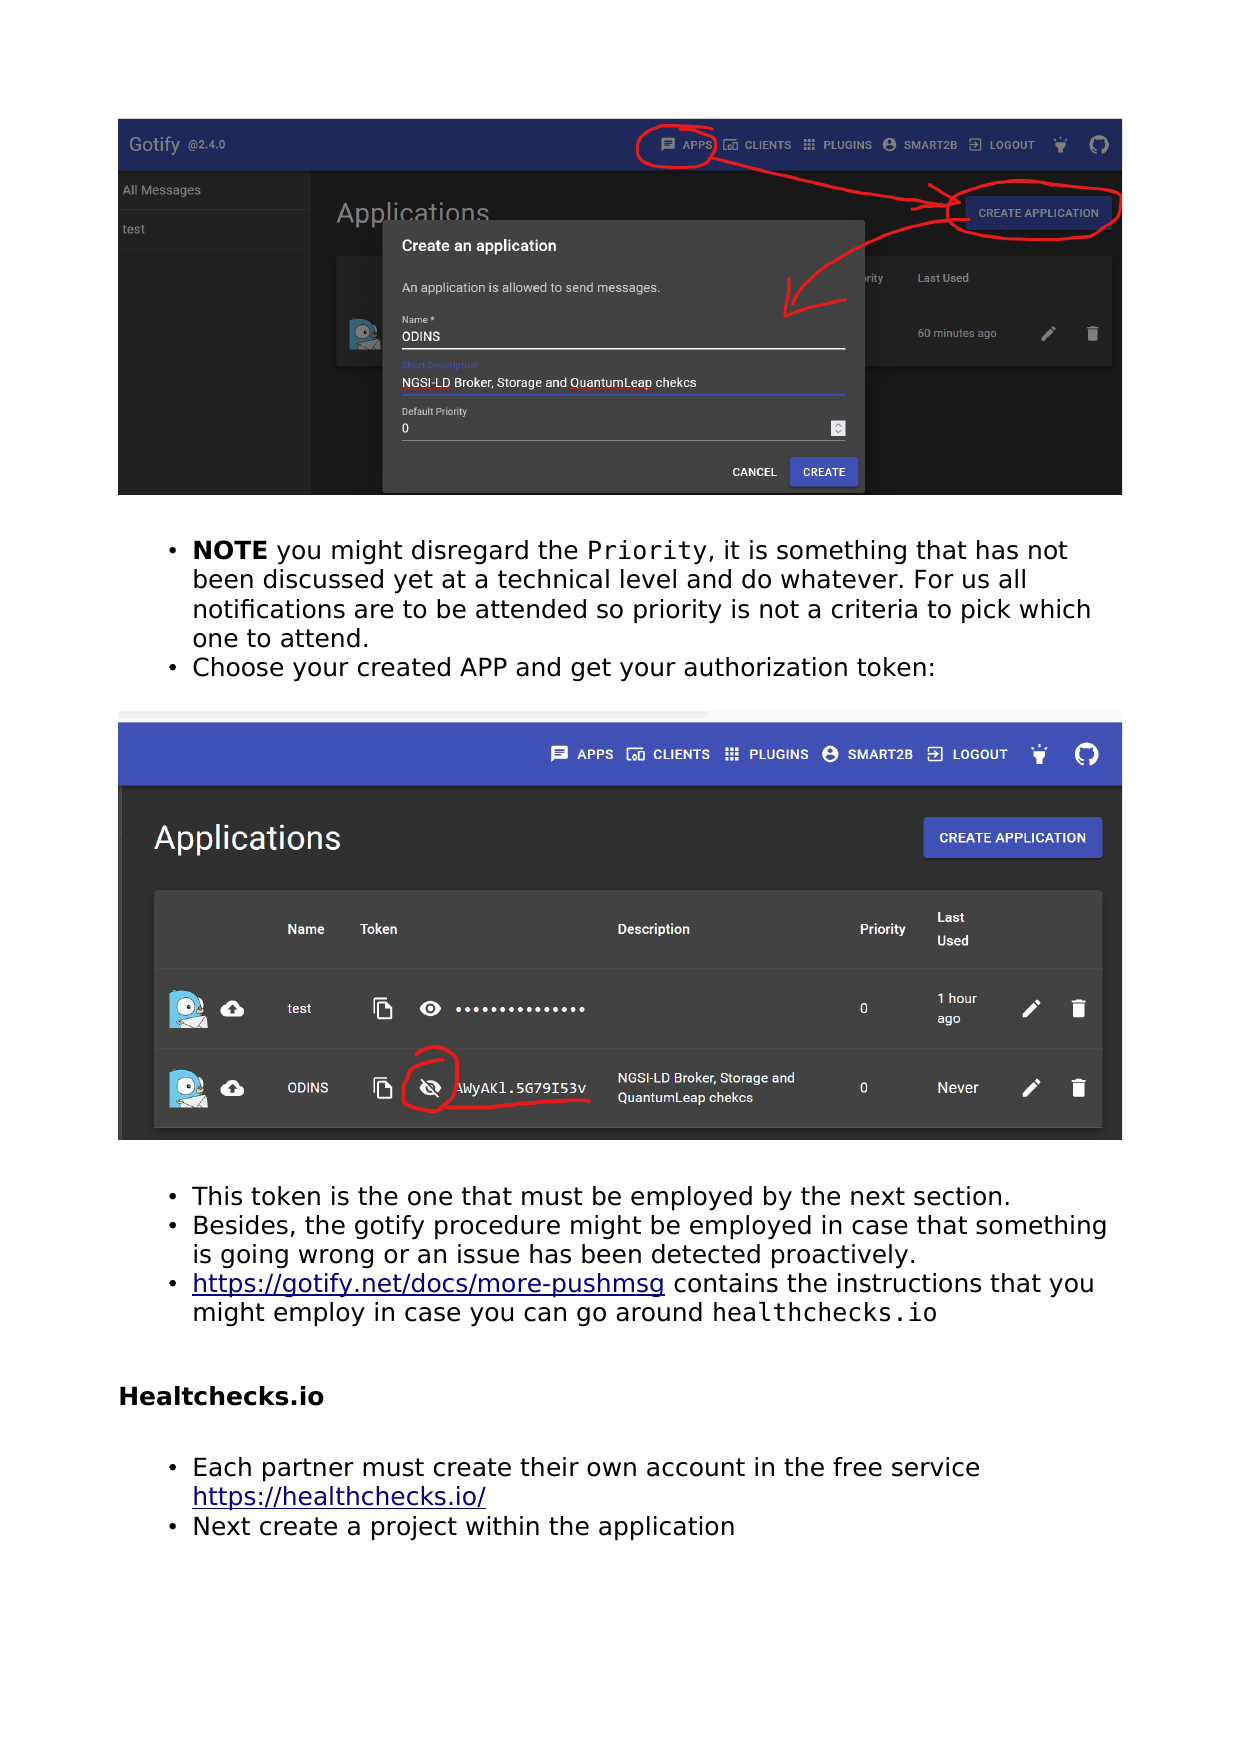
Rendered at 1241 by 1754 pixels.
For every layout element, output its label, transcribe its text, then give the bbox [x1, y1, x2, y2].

subtitle Healtchecks.io [118, 1382, 1122, 1411]
list Each partner must create their own account in the free service https://healthchecks.io/ [177, 1453, 1122, 1512]
list Choose your created APP and get your authorization token: [177, 653, 1122, 682]
picture [118, 118, 1123, 495]
list Next create a project within the application [177, 1512, 1122, 1541]
picture [118, 711, 1123, 1140]
list https://gotify.net/docs/more-pushmsg contains the instructions that you might employ in case you can go around healthchecks.io [177, 1269, 1122, 1328]
list This token is the one that must be employed by the next section. [177, 1182, 1122, 1211]
list NOTE you might disregard the Priority, it is something that has not been discussed yet at a technical level and do whatever. For us all notifications are to be attended so priority is not a criteria to pick which one to attend. [177, 536, 1122, 653]
list Besides, the gotify procedure might be employed in case that something is going wrong or an issue has been detected proactively. [177, 1211, 1122, 1269]
